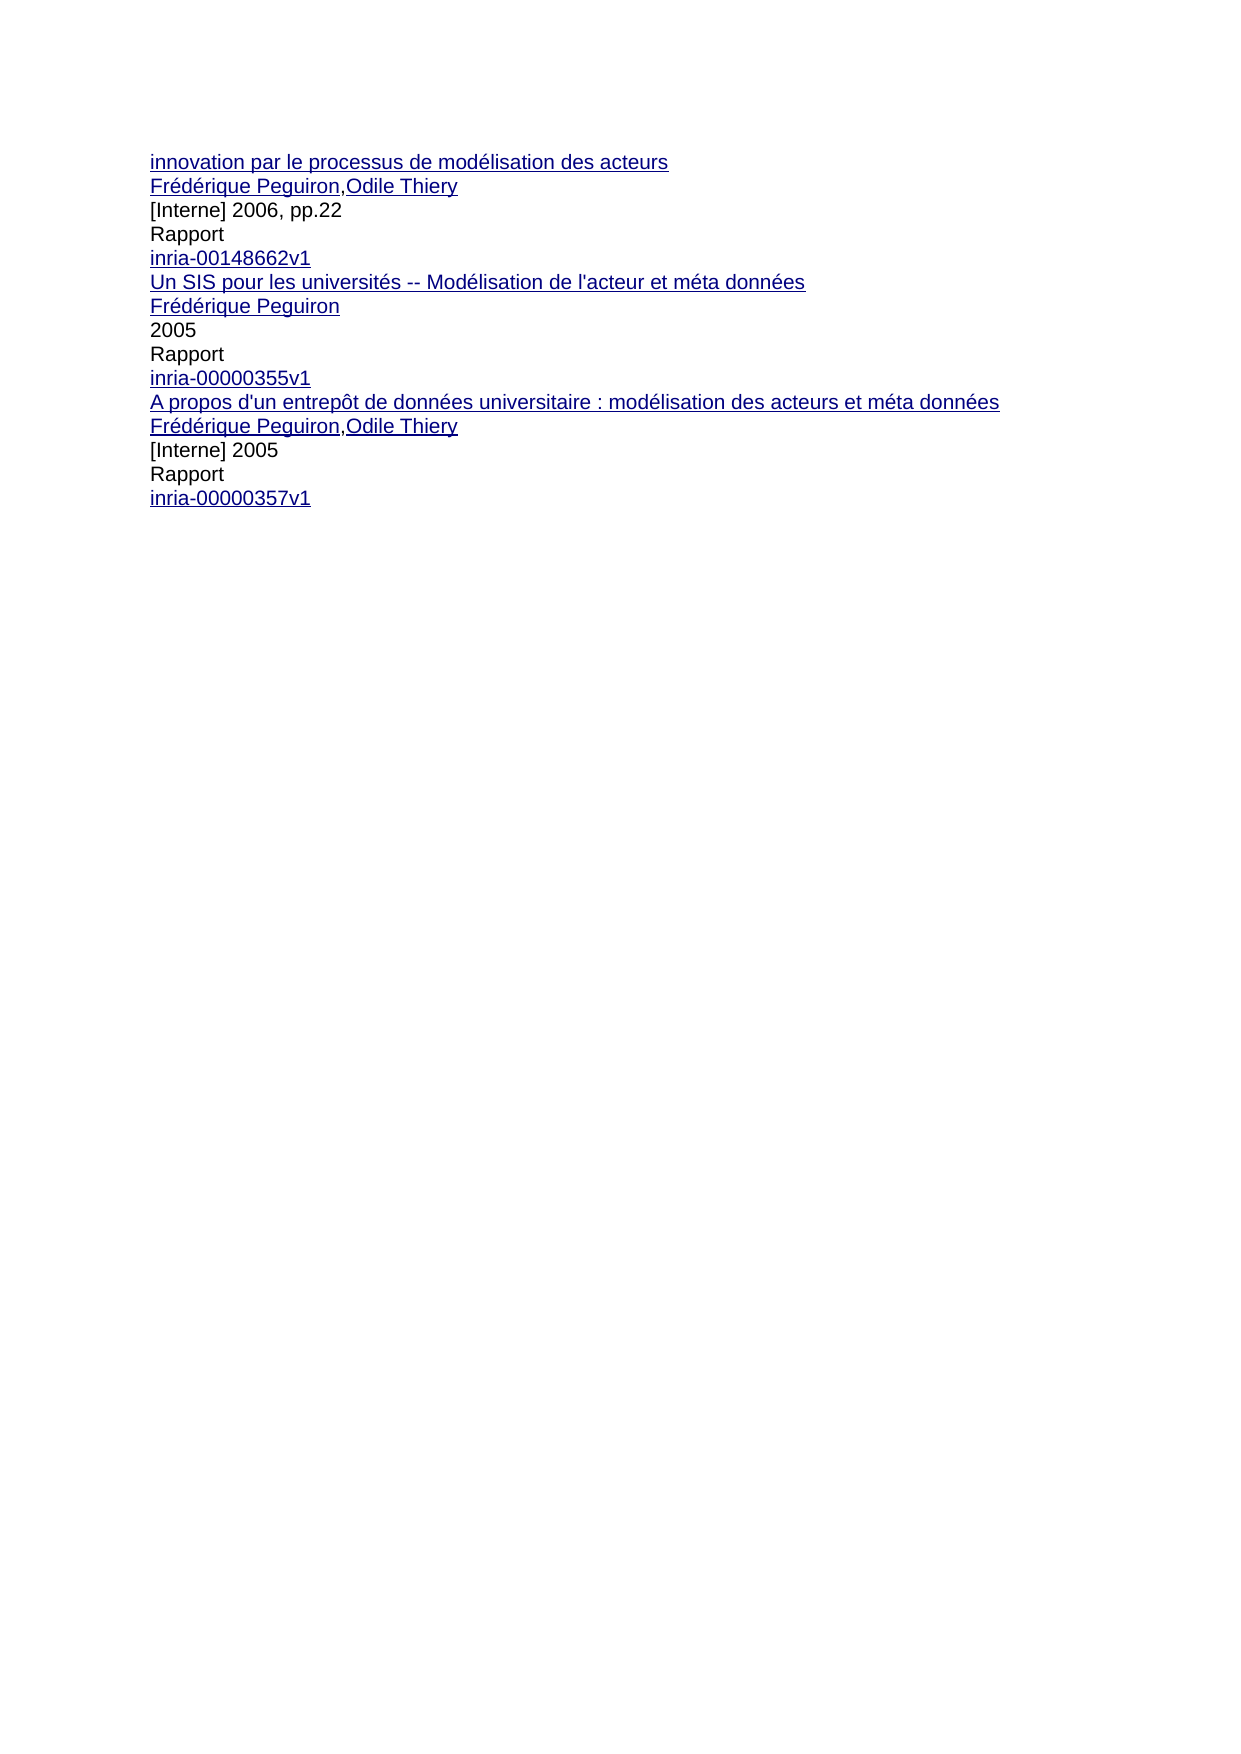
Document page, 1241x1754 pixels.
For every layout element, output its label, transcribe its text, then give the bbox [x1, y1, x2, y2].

table_cell Apports de l'Intelligence Economique dans un Système d'Information Stratégique universitaire : innovation par le processus de modélisation des acteurs Frédérique Peguiron,Odile Thiery [Interne] 2006, pp.22 Rapport inria-00148662v1 [150, 150, 1090, 270]
table_cell A propos d'un entrepôt de données universitaire : modélisation des acteurs et méta données Frédérique Peguiron,Odile Thiery [Interne] 2005 Rapport inria-00000357v1 [150, 390, 1090, 509]
table_cell Un SIS pour les universités -- Modélisation de l'acteur et méta données Frédérique Peguiron 2005 Rapport inria-00000355v1 [150, 270, 1090, 389]
